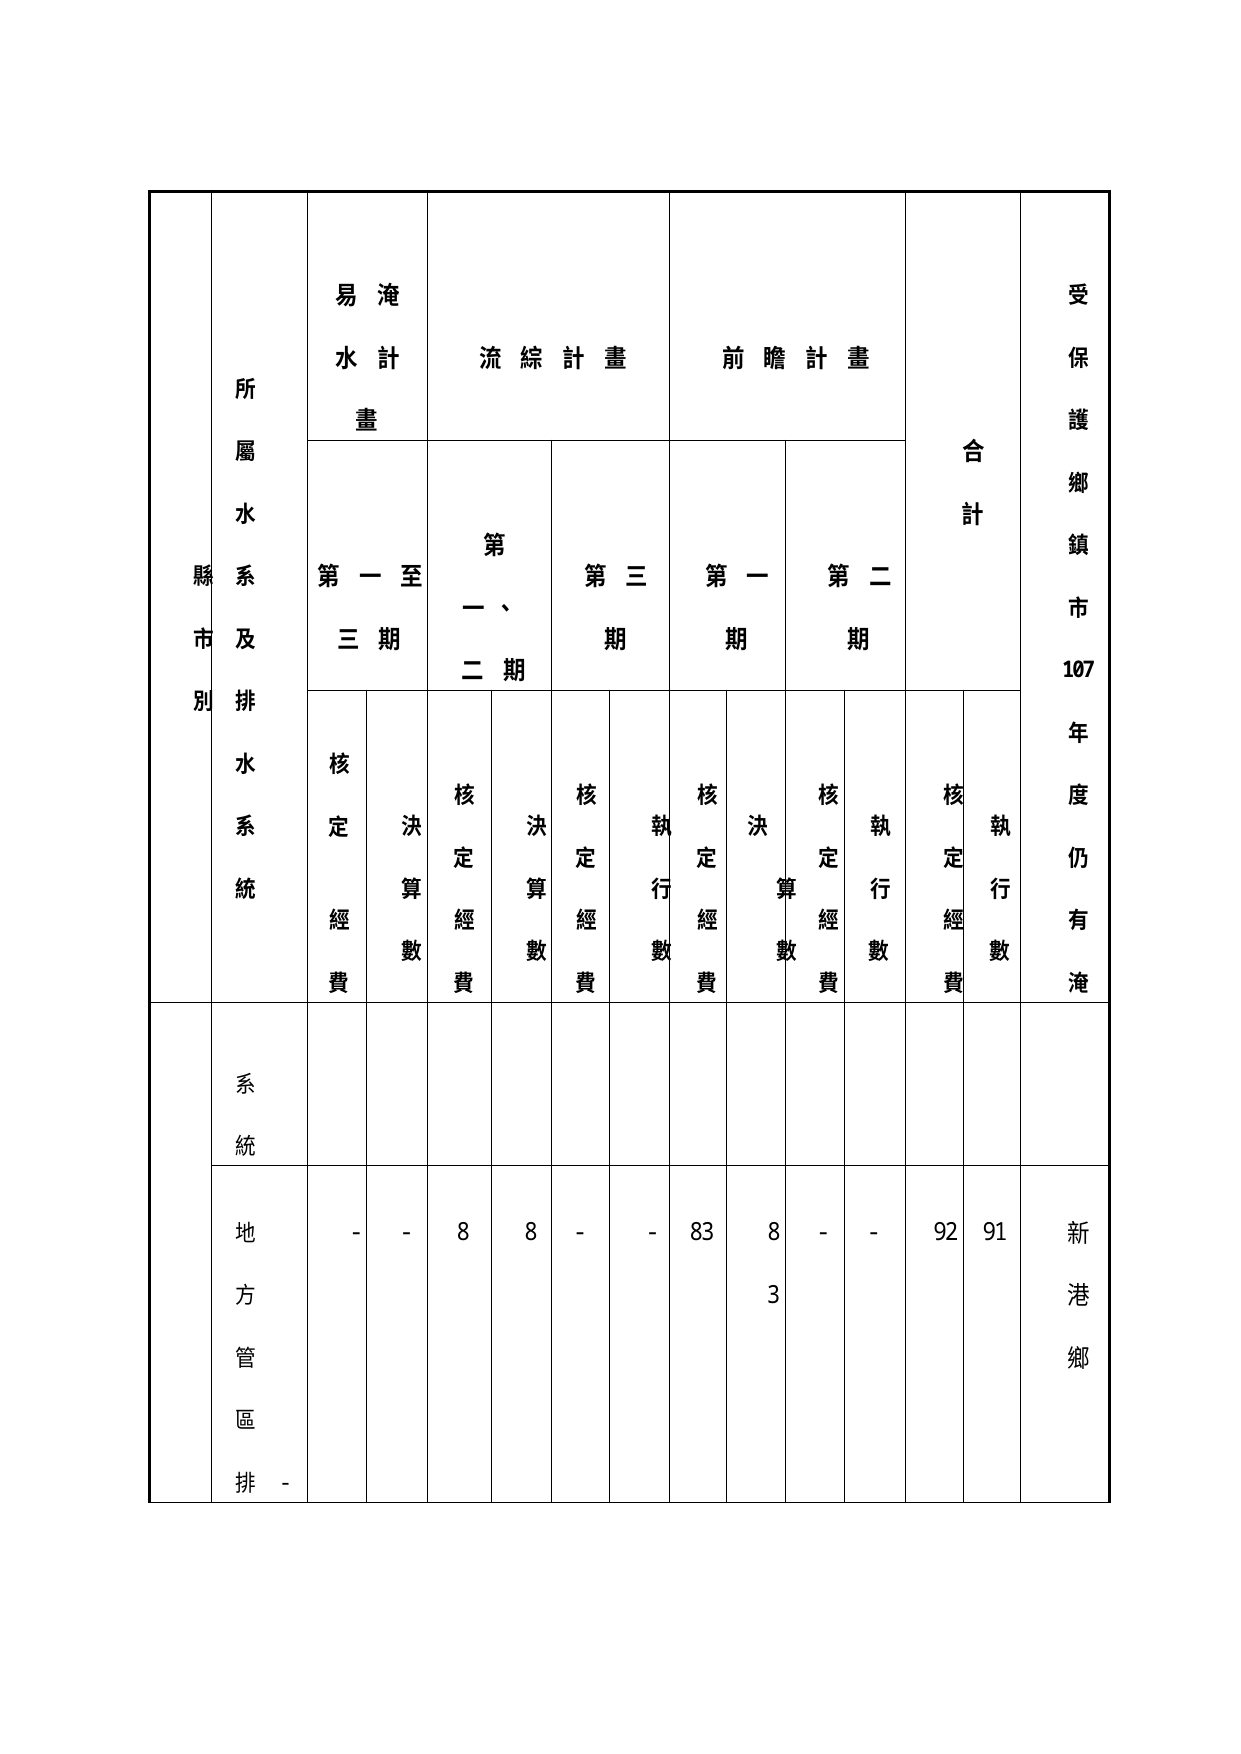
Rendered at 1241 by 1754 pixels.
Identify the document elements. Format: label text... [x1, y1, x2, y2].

table_cell [1021, 1003, 1108, 1165]
table_cell 第三期 [552, 441, 669, 689]
table_cell 決算數 [367, 691, 427, 1002]
table_cell 核定 經費 [906, 691, 963, 1002]
table_cell 83 [727, 1166, 785, 1502]
table_cell [964, 1003, 1020, 1165]
table_cell [670, 1003, 726, 1165]
table_cell [906, 1003, 963, 1165]
table_cell 91 [964, 1166, 1020, 1502]
table_cell 第一、二期 [428, 441, 551, 689]
table_cell - [845, 1003, 905, 1165]
table_cell 核定 經費 [552, 691, 609, 1002]
table_cell 地方管區排- [212, 1166, 307, 1502]
table_cell 第一期 [670, 441, 785, 689]
table_cell - [845, 1166, 905, 1502]
table_cell [151, 1003, 211, 1502]
table_cell 核定 經費 [786, 691, 844, 1002]
table_header 易淹水計畫 [308, 193, 427, 439]
table_cell [727, 1003, 785, 1165]
table_cell [492, 1003, 551, 1165]
table_cell 系統 [212, 1003, 307, 1165]
table_cell - [786, 1166, 844, 1502]
table_cell 決算數 [727, 691, 785, 1002]
table_cell 第二期 [786, 441, 905, 689]
table_header 合計 [906, 193, 1020, 689]
table_cell 決算數 [492, 691, 551, 1002]
table_cell 8 [428, 1166, 491, 1502]
table_cell - [786, 1003, 844, 1165]
table_cell 83 [670, 1166, 726, 1502]
table_cell 執行數 [845, 691, 905, 1002]
table_header 縣市別 [151, 193, 211, 1002]
table_cell 第一至三期 [308, 441, 427, 689]
table_cell 執行數 [610, 691, 669, 1002]
table_cell 92 [906, 1166, 963, 1502]
table_cell [552, 1003, 609, 1165]
table_cell 8 [492, 1166, 551, 1502]
table_cell - [552, 1166, 609, 1502]
table_header 前瞻計畫 [670, 193, 905, 439]
table_header 受保護鄉鎮市107年度仍有淹水情形者 [1021, 193, 1108, 1002]
table_cell - [308, 1166, 366, 1502]
table_cell 新港鄉 [1021, 1166, 1108, 1502]
table_cell [367, 1003, 427, 1165]
table_cell - [367, 1166, 427, 1502]
table_header 所屬水系及排水系統 [212, 193, 307, 1002]
table_cell 核定 經費 [670, 691, 726, 1002]
table_cell 執行數 [964, 691, 1020, 1002]
table_cell 核定 經費 [428, 691, 491, 1002]
table_cell [428, 1003, 491, 1165]
table_cell 核定 經費 [308, 691, 366, 1002]
table_cell [610, 1003, 669, 1165]
table_cell [308, 1003, 366, 1165]
table_cell - [610, 1166, 669, 1502]
table_header 流綜計畫 [428, 193, 669, 439]
